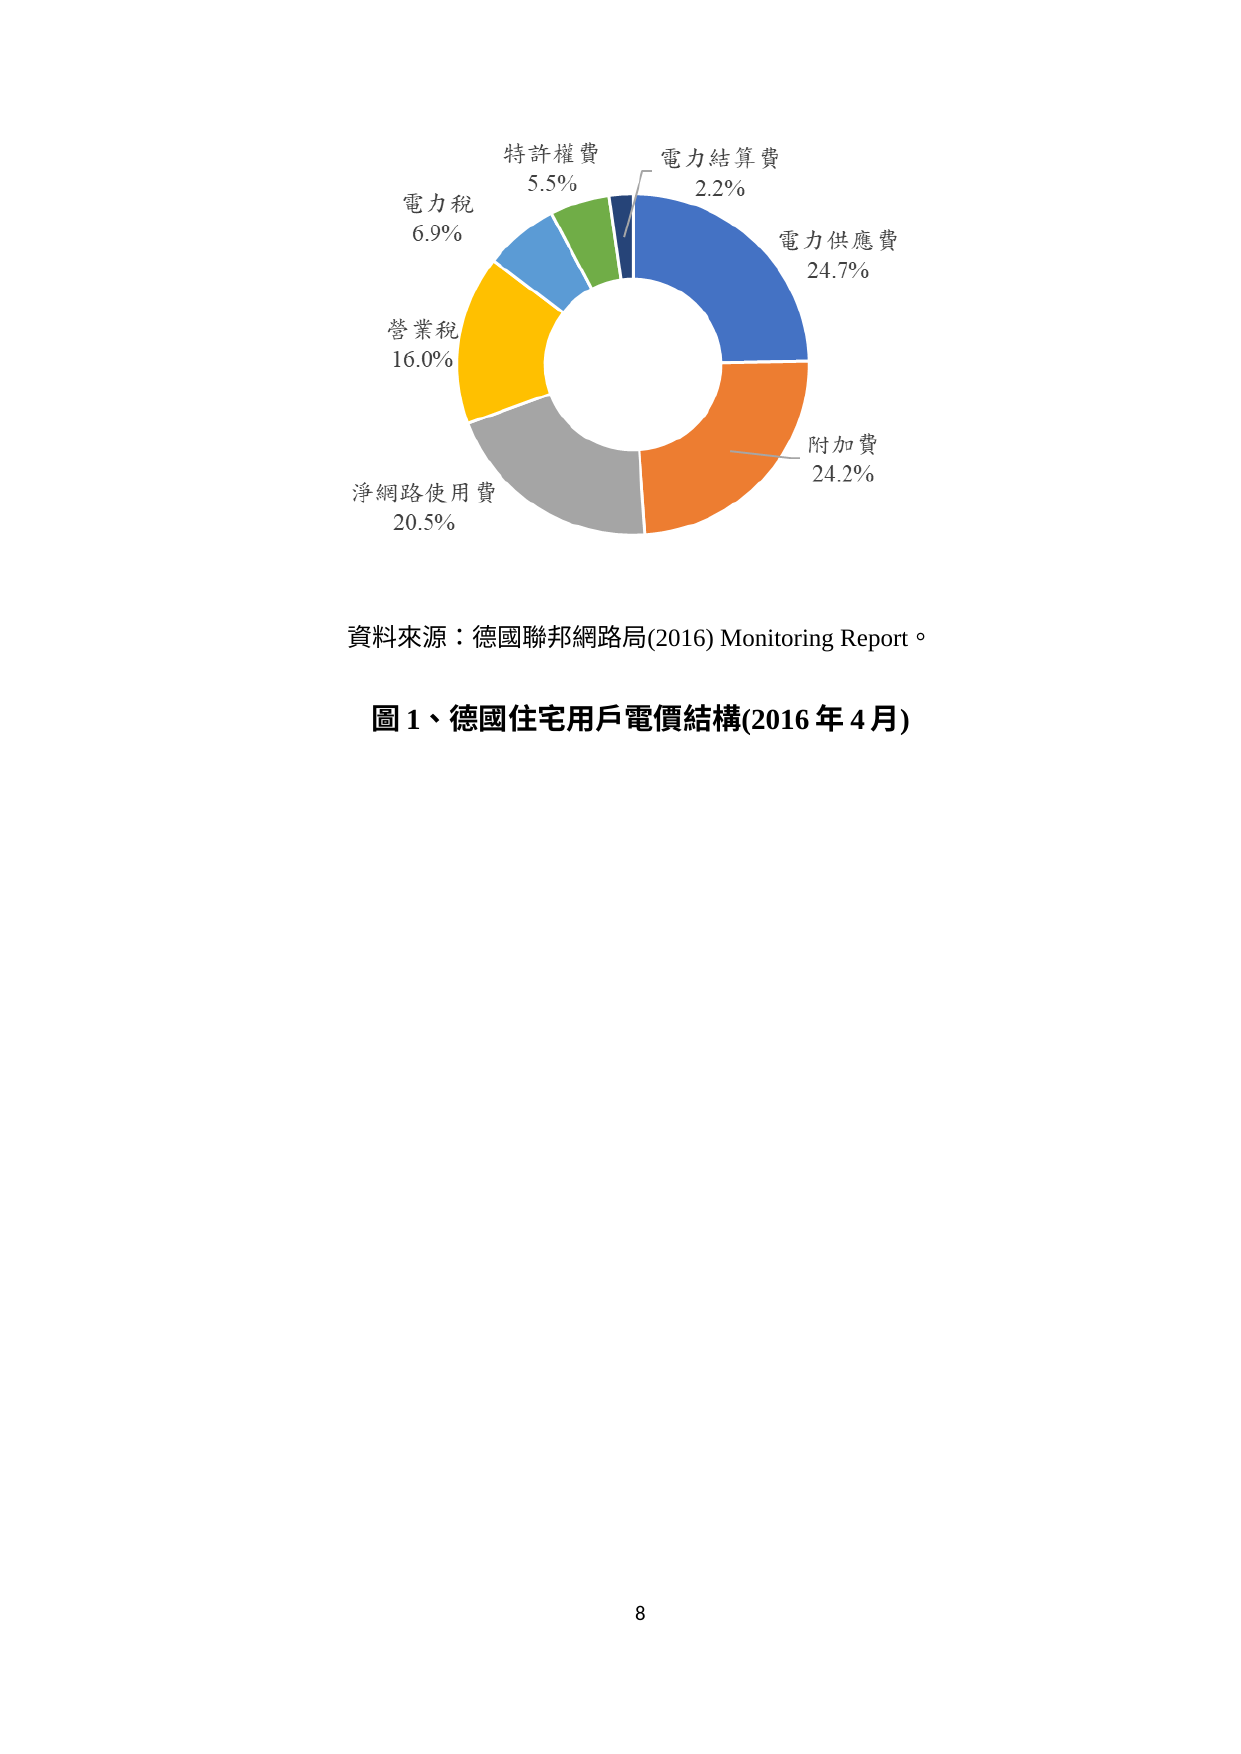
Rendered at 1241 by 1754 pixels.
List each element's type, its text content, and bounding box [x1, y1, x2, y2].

text 圖1、德國住宅用戶電價結構(2016年4月) [187, 675, 1093, 738]
text 資料來源：德國聯邦網路局(2016) Monitoring Report。 [188, 594, 1093, 657]
